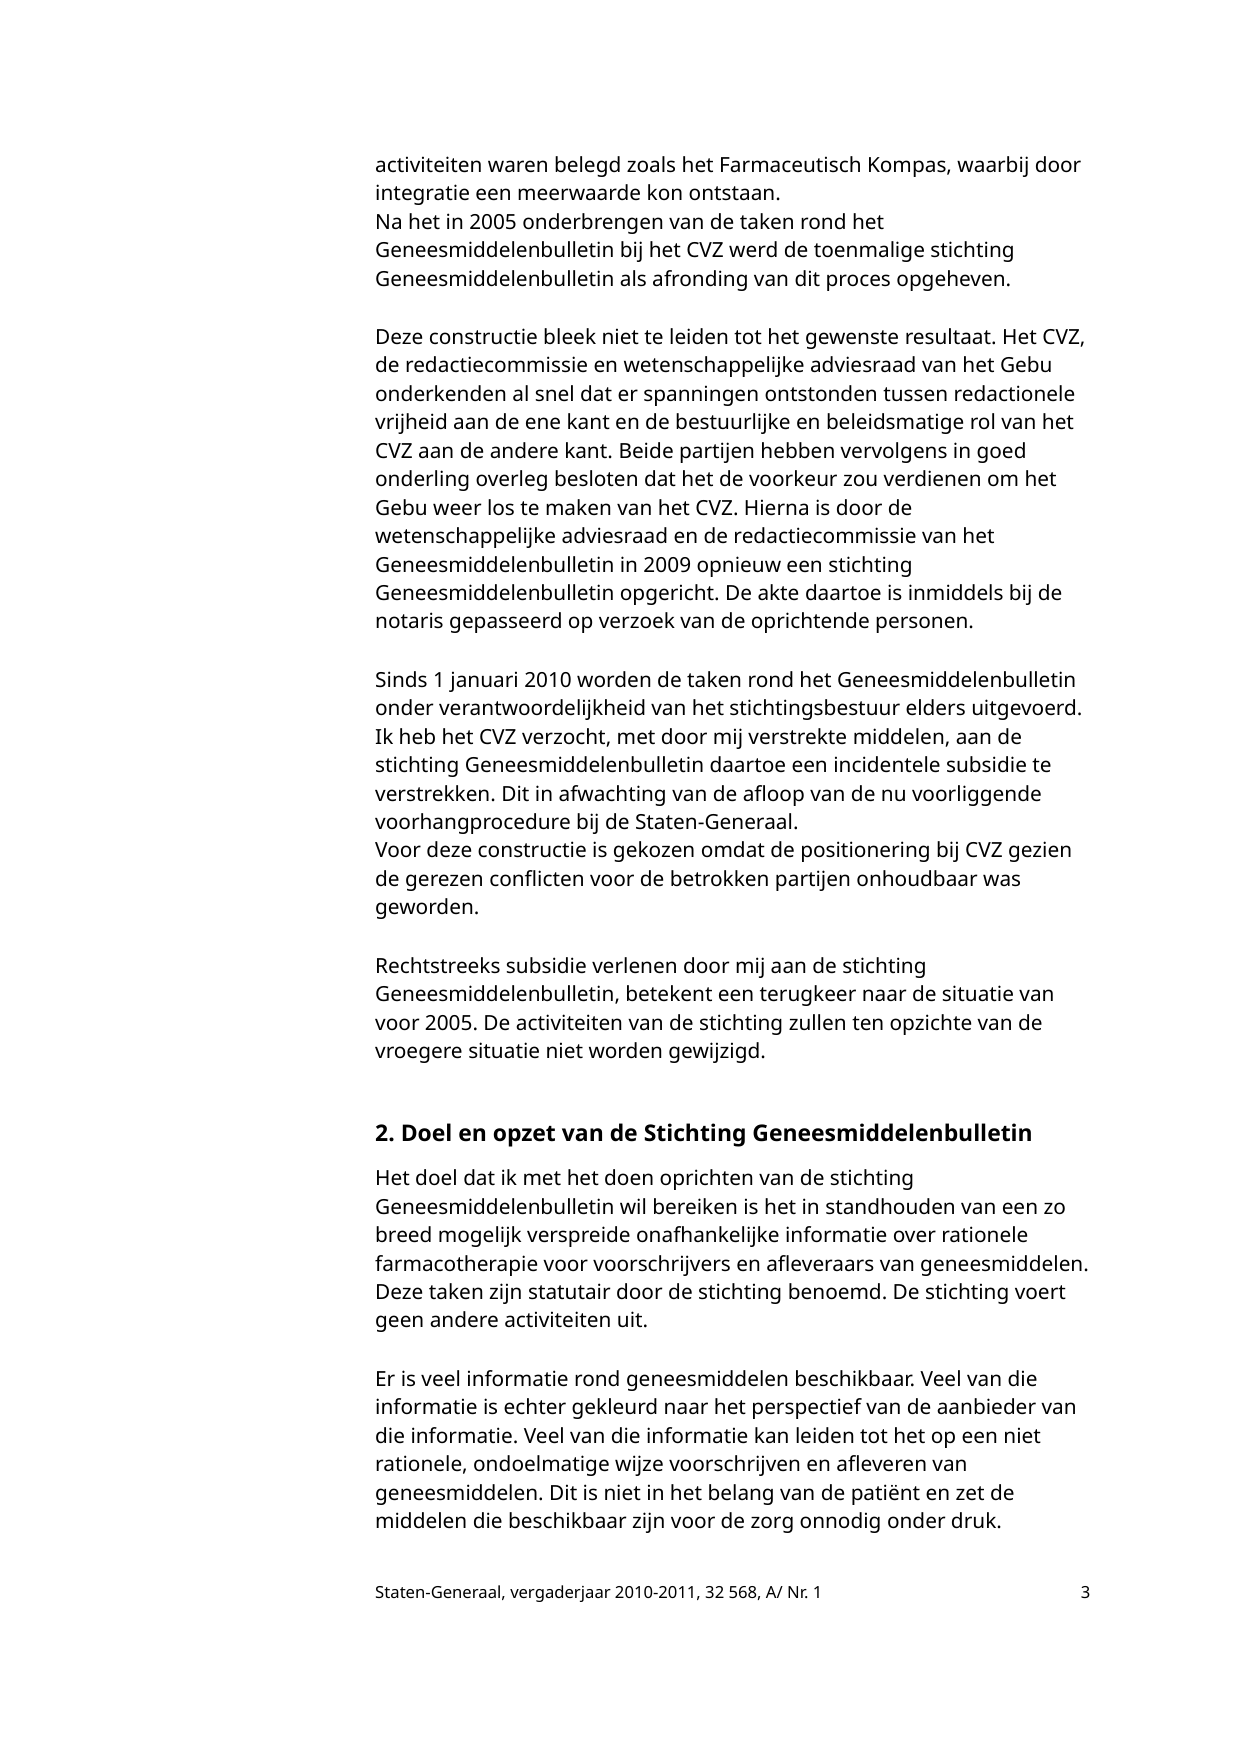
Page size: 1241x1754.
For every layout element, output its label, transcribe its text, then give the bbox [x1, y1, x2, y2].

text activiteiten waren belegd zoals het Farmaceutisch Kompas, waarbij door integratie een meerwaarde kon ontstaan. [375, 150, 1090, 207]
text Er is veel informatie rond geneesmiddelen beschikbaar. Veel van die informatie is echter gekleurd naar het perspectief van de aanbieder van die informatie. Veel van die informatie kan leiden tot het op een niet rationele, ondoelmatige wijze voorschrijven en afleveren van geneesmiddelen. Dit is niet in het belang van de patiënt en zet de middelen die beschikbaar zijn voor de zorg onnodig onder druk. [375, 1364, 1090, 1535]
subtitle 2. Doel en opzet van de Stichting Geneesmiddelenbulletin [375, 1117, 1090, 1148]
text Rechtstreeks subsidie verlenen door mij aan de stichting Geneesmiddelenbulletin, betekent een terugkeer naar de situatie van voor 2005. De activiteiten van de stichting zullen ten opzichte van de vroegere situatie niet worden gewijzigd. [375, 951, 1090, 1065]
text Sinds 1 januari 2010 worden de taken rond het Geneesmiddelenbulletin onder verantwoordelijkheid van het stichtingsbestuur elders uitgevoerd. Ik heb het CVZ verzocht, met door mij verstrekte middelen, aan de stichting Geneesmiddelenbulletin daartoe een incidentele subsidie te verstrekken. Dit in afwachting van de afloop van de nu voorliggende voorhangprocedure bij de Staten-Generaal. [375, 665, 1090, 836]
text Deze constructie bleek niet te leiden tot het gewenste resultaat. Het CVZ, de redactiecommissie en wetenschappelijke adviesraad van het Gebu onderkenden al snel dat er spanningen ontstonden tussen redactionele vrijheid aan de ene kant en de bestuurlijke en beleidsmatige rol van het CVZ aan de andere kant. Beide partijen hebben vervolgens in goed onderling overleg besloten dat het de voorkeur zou verdienen om het Gebu weer los te maken van het CVZ. Hierna is door de wetenschappelijke adviesraad en de redactiecommissie van het Geneesmiddelenbulletin in 2009 opnieuw een stichting Geneesmiddelenbulletin opgericht. De akte daartoe is inmiddels bij de notaris gepasseerd op verzoek van de oprichtende personen. [375, 322, 1090, 635]
text Na het in 2005 onderbrengen van de taken rond het Geneesmiddelenbulletin bij het CVZ werd de toenmalige stichting Geneesmiddelenbulletin als afronding van dit proces opgeheven. [375, 207, 1090, 292]
text Het doel dat ik met het doen oprichten van de stichting Geneesmiddelenbulletin wil bereiken is het in standhouden van een zo breed mogelijk verspreide onafhankelijke informatie over rationele farmacotherapie voor voorschrijvers en afleveraars van geneesmiddelen. Deze taken zijn statutair door de stichting benoemd. De stichting voert geen andere activiteiten uit. [375, 1163, 1090, 1334]
text Voor deze constructie is gekozen omdat de positionering bij CVZ gezien de gerezen conflicten voor de betrokken partijen onhoudbaar was geworden. [375, 836, 1090, 921]
